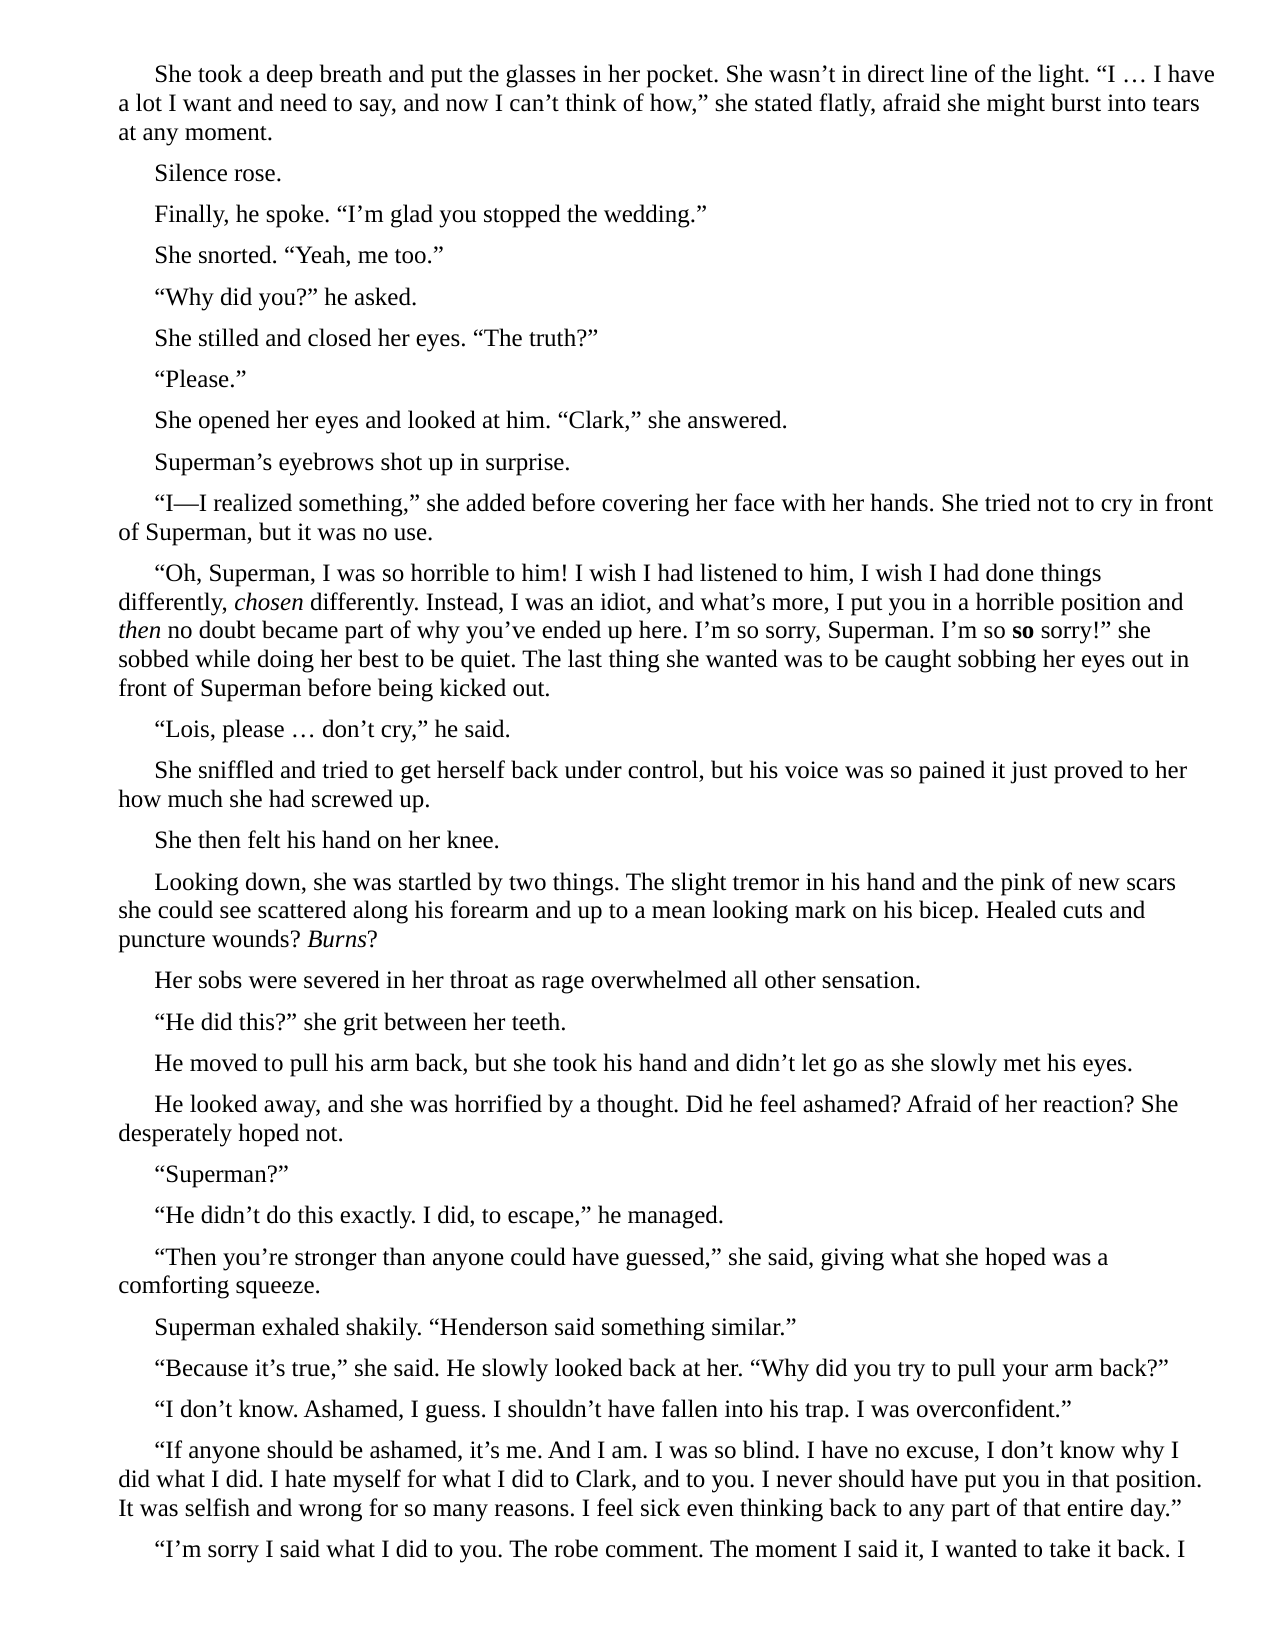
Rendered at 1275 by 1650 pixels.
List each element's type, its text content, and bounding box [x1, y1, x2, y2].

text “If anyone should be ashamed, it’s me. And I am. I was so blind. I have no excuse, I don’t know why I did what I did. I hate myself for what I did to Clark, and to you. I never should have put you in that position. It was selfish and wrong for so many reasons. I feel sick even thinking back to any part of that entire day.” [118, 1435, 1216, 1522]
text “Because it’s true,” she said. He slowly looked back at her. “Why did you try to pull your arm back?” [118, 1353, 1216, 1382]
text Looking down, she was startled by two things. The slight tremor in his hand and the pink of new scars she could see scattered along his forearm and up to a mean looking mark on his bicep. Healed cuts and puncture wounds? Burns? [118, 867, 1216, 953]
text She then felt his hand on her knee. [118, 825, 1216, 854]
text “Then you’re stronger than anyone could have guessed,” she said, giving what she hoped was a comforting squeeze. [118, 1242, 1216, 1299]
text “Oh, Superman, I was so horrible to him! I wish I had listened to him, I wish I had done things differently, chosen differently. Instead, I was an idiot, and what’s more, I put you in a horrible position and then no doubt became part of why you’ve ended up here. I’m so sorry, Superman. I’m so so sorry!” she sobbed while doing her best to be quiet. The last thing she wanted was to be caught sobbing her eyes out in front of Superman before being kicked out. [118, 558, 1216, 702]
text He moved to pull his arm back, but she took his hand and didn’t let go as she slowly met his eyes. [118, 1048, 1216, 1077]
text “He did this?” she grit between her teeth. [118, 1007, 1216, 1035]
text “Lois, please … don’t cry,” he said. [118, 714, 1216, 743]
text She stilled and closed her eyes. “The truth?” [118, 323, 1216, 352]
text She snorted. “Yeah, me too.” [118, 240, 1216, 269]
text Superman’s eyebrows shot up in surprise. [118, 447, 1216, 475]
text “Superman?” [118, 1159, 1216, 1188]
text “Why did you?” he asked. [118, 282, 1216, 310]
text She sniffled and tried to get herself back under control, but his voice was so pained it just proved to her how much she had screwed up. [118, 755, 1216, 813]
text “I don’t know. Ashamed, I guess. I shouldn’t have fallen into his trap. I was overconfident.” [118, 1394, 1216, 1423]
text “Please.” [118, 364, 1216, 393]
text He looked away, and she was horrified by a thought. Did he feel ashamed? Afraid of her reaction? She desperately hoped not. [118, 1089, 1216, 1147]
text “I—I realized something,” she added before covering her face with her hands. She tried not to cry in front of Superman, but it was no use. [118, 488, 1216, 545]
text “He didn’t do this exactly. I did, to escape,” he managed. [118, 1200, 1216, 1229]
text Silence rose. [118, 158, 1216, 187]
text She took a deep breath and put the glasses in her pocket. She wasn’t in direct line of the light. “I … I have a lot I want and need to say, and now I can’t think of how,” she stated flatly, afraid she might burst into tears at any moment. [118, 59, 1216, 145]
text Finally, he spoke. “I’m glad you stopped the wedding.” [118, 199, 1216, 228]
text Superman exhaled shakily. “Henderson said something similar.” [118, 1312, 1216, 1340]
text Her sobs were severed in her throat as rage overwhelmed all other sensation. [118, 965, 1216, 994]
text She opened her eyes and looked at him. “Clark,” she answered. [118, 405, 1216, 434]
text “I’m sorry I said what I did to you. The robe comment. The moment I said it, I wanted to take it back. I [118, 1534, 1216, 1563]
